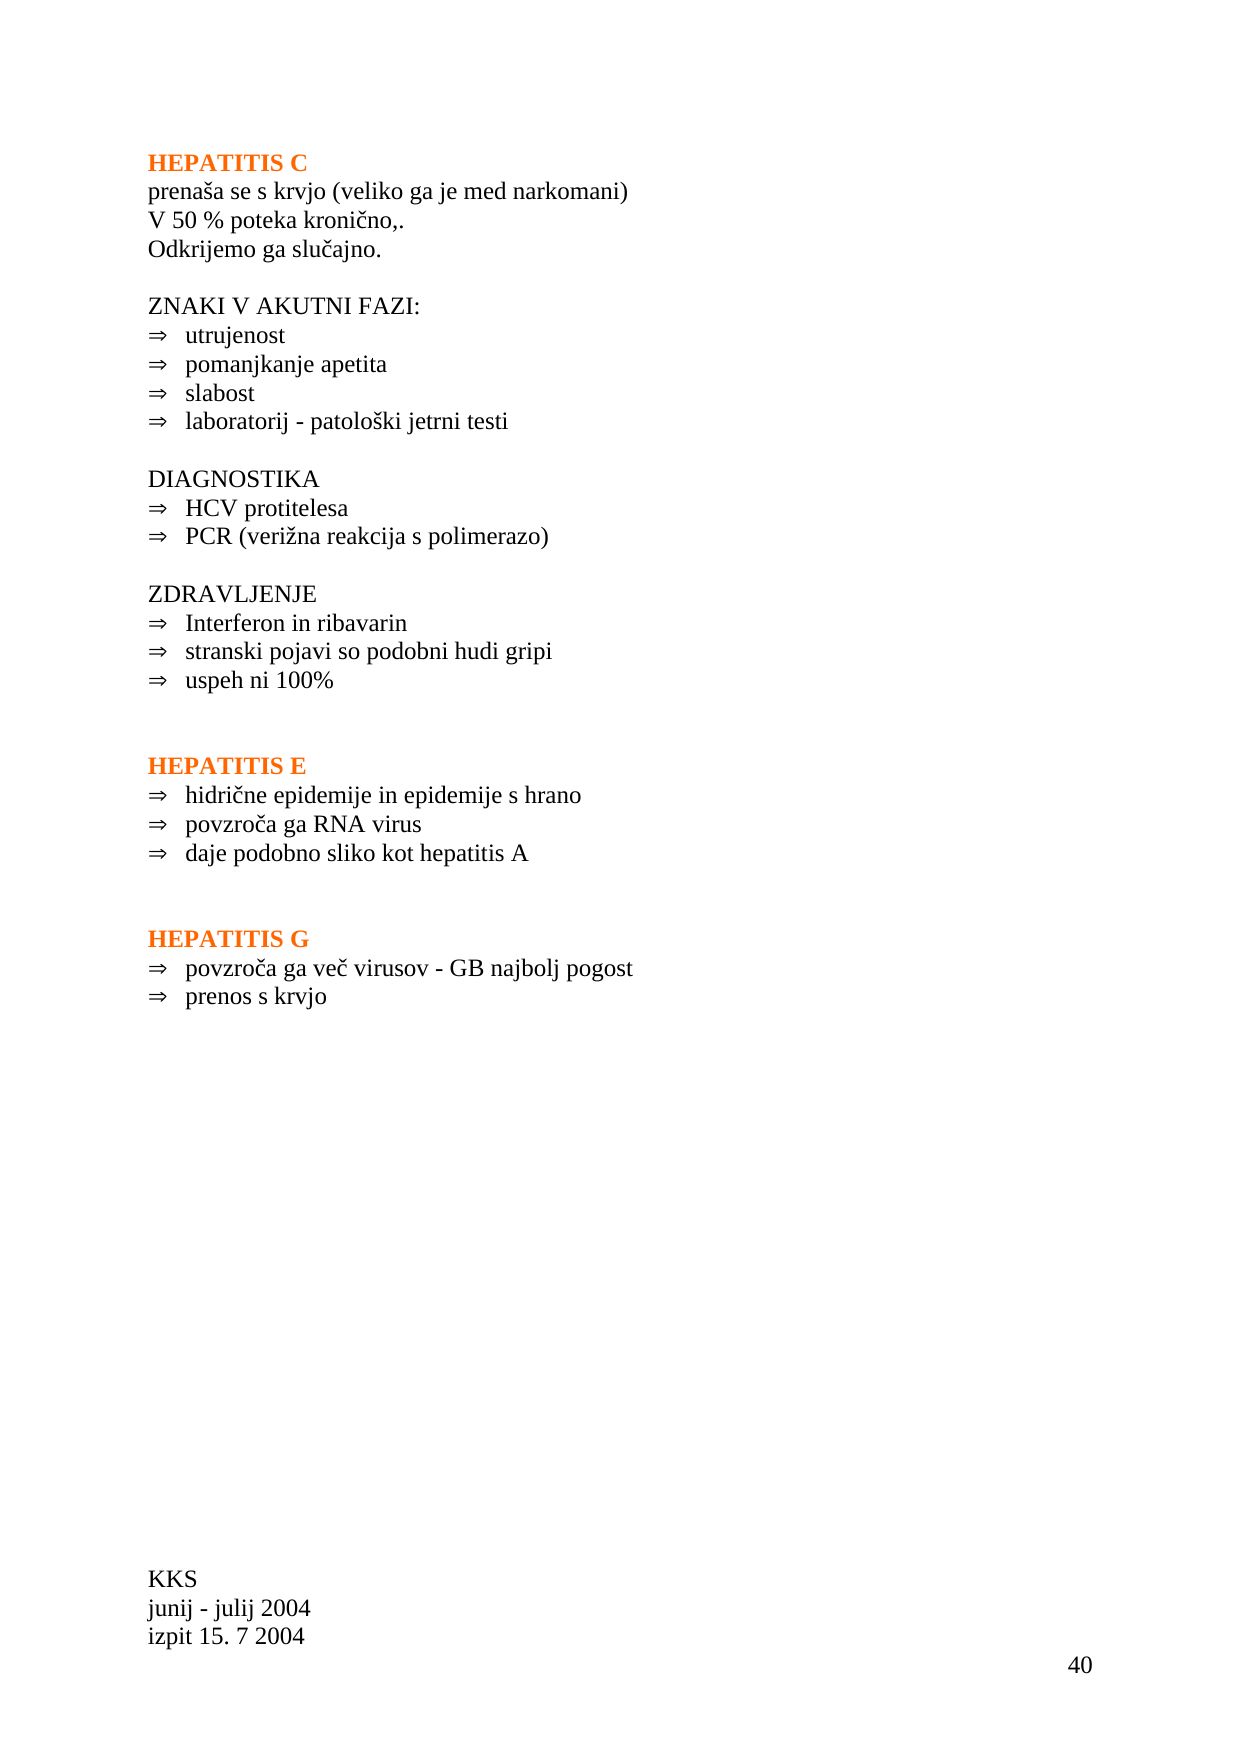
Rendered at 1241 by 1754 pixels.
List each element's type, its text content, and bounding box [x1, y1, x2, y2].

text prenaša se s krvjo (veliko ga je med narkomani) [148, 176, 1093, 205]
list HCV protitelesa [148, 493, 1093, 521]
list stranski pojavi so podobni hudi gripi [148, 636, 1093, 665]
text Odkrijemo ga slučajno. [148, 234, 1093, 263]
text HEPATITIS E [148, 751, 1093, 780]
text HEPATITIS C [148, 148, 1093, 176]
list prenos s krvjo [148, 981, 1093, 1010]
list laboratorij - patološki jetrni testi [148, 406, 1093, 435]
list uspeh ni 100% [148, 665, 1093, 694]
list povzroča ga več virusov - GB najbolj pogost [148, 953, 1093, 981]
text DIAGNOSTIKA [148, 464, 1093, 493]
text ZNAKI V AKUTNI FAZI: [148, 291, 1093, 320]
list Interferon in ribavarin [148, 608, 1093, 636]
list utrujenost [148, 320, 1093, 349]
list hidrične epidemije in epidemije s hrano [148, 780, 1093, 809]
list povzroča ga RNA virus [148, 809, 1093, 838]
list PCR (verižna reakcija s polimerazo) [148, 521, 1093, 550]
list slabost [148, 378, 1093, 406]
text ZDRAVLJENJE [148, 579, 1093, 608]
text V 50 % poteka kronično,. [148, 205, 1093, 234]
list pomanjkanje apetita [148, 349, 1093, 378]
text HEPATITIS G [148, 924, 1093, 953]
list daje podobno sliko kot hepatitis A [148, 838, 1093, 866]
